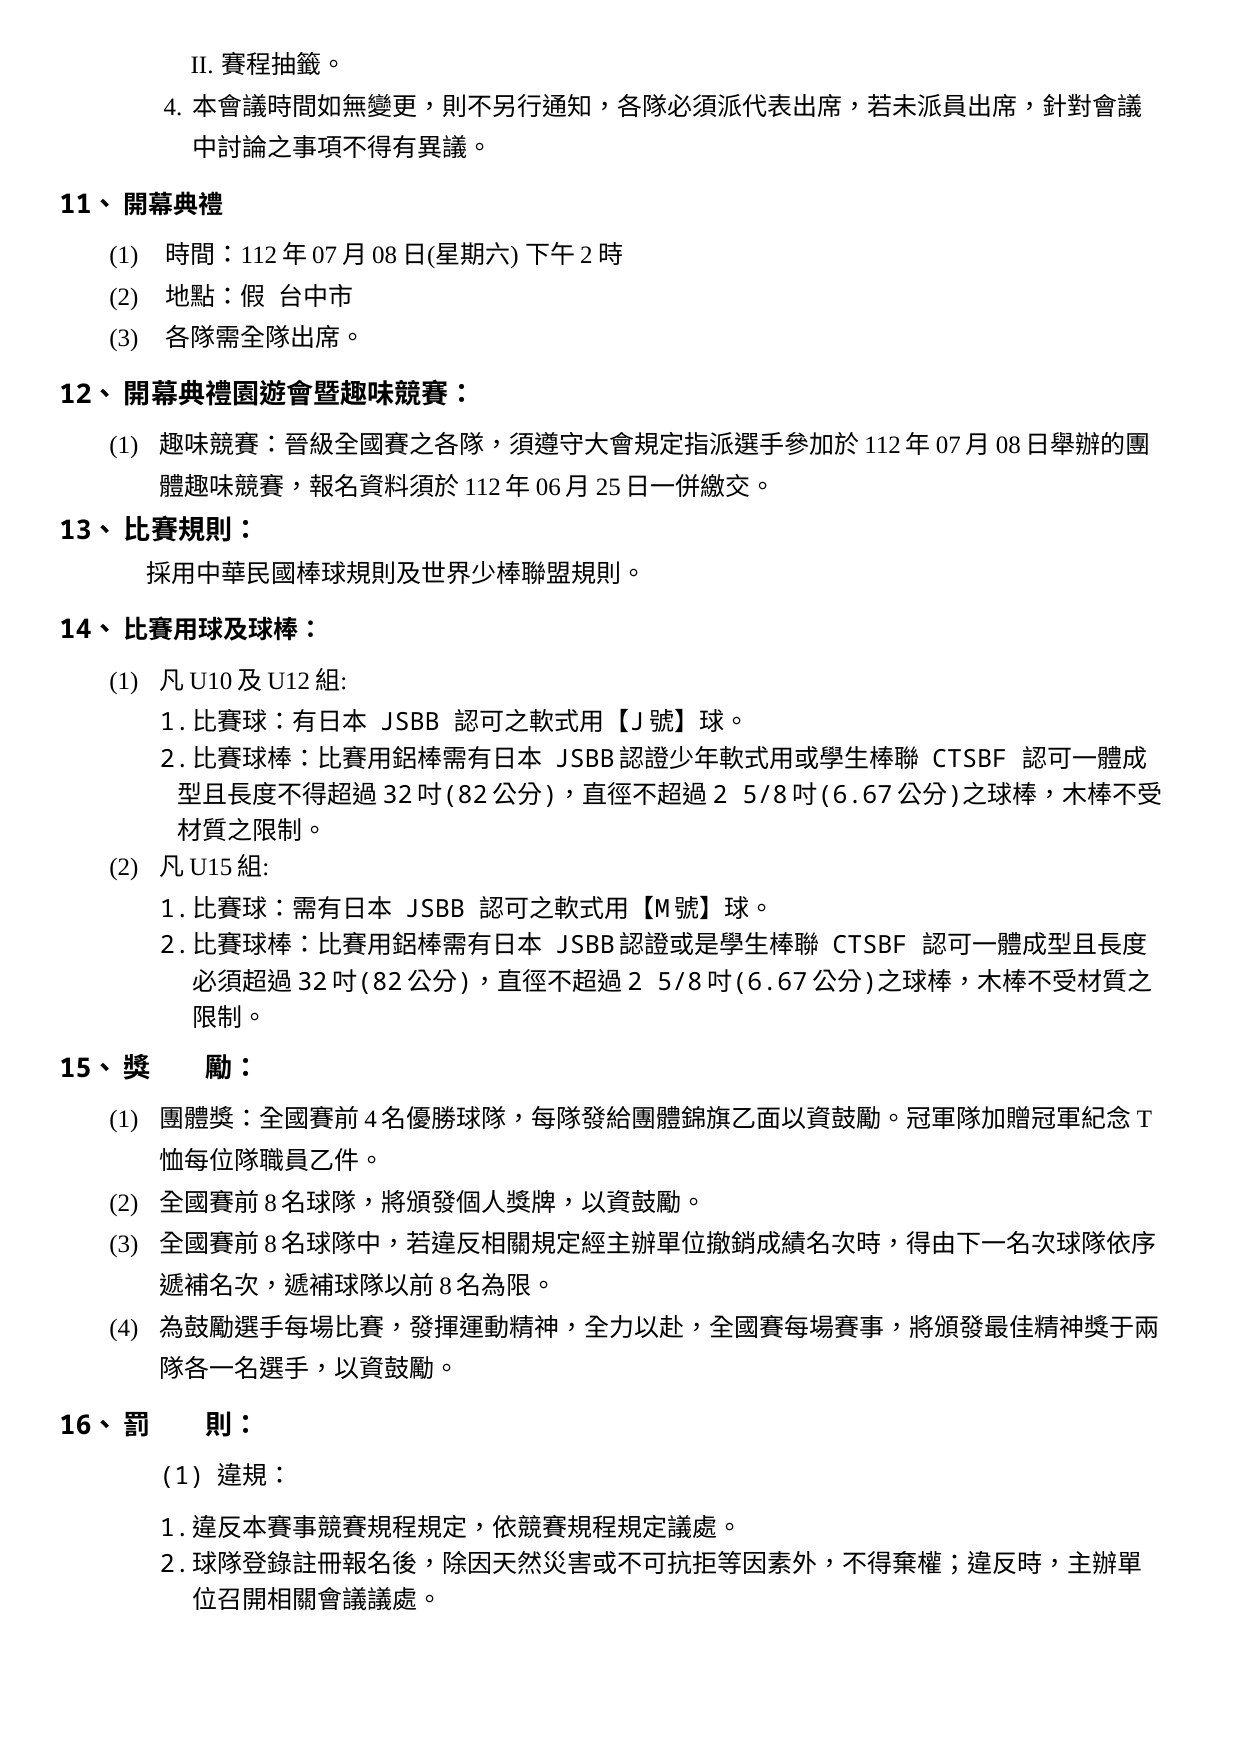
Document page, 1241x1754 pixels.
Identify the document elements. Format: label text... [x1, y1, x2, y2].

list 開幕典禮園遊會暨趣味競賽： [59, 372, 1167, 411]
list 違規： [159, 1456, 1167, 1492]
list 罰 則： [59, 1403, 1167, 1442]
list 各隊需全隊出席。 [109, 318, 1167, 354]
list 凡U15組: [109, 847, 1167, 883]
list 比賽球棒：比賽用鋁棒需有日本 JSBB認證少年軟式用或學生棒聯 CTSBF 認可一體成型且長度不得超過32吋(82公分)，直徑不超過2 5/8吋(6.67公分)之球棒，木棒不受材質之限制。 [159, 738, 1167, 847]
list 地點：假 台中市 [109, 276, 1167, 312]
list 為鼓勵選手每場比賽，發揮運動精神，全力以赴，全國賽每場賽事，將頒發最佳精神獎于兩隊各一名選手，以資鼓勵。 [109, 1307, 1167, 1385]
list 比賽規則： [59, 508, 1167, 547]
list 比賽用球及球棒： [59, 607, 1167, 647]
list 比賽球棒：比賽用鋁棒需有日本 JSBB認證或是學生棒聯 CTSBF 認可一體成型且長度必須超過32吋(82公分)，直徑不超過2 5/8吋(6.67公分)之球棒，木棒不受材質之限制。 [159, 925, 1167, 1033]
list 團體獎：全國賽前4名優勝球隊，每隊發給團體錦旗乙面以資鼓勵。冠軍隊加贈冠軍紀念T恤每位隊職員乙件。 [109, 1099, 1167, 1177]
list 全國賽前8名球隊，將頒發個人獎牌，以資鼓勵。 [109, 1182, 1167, 1218]
list 本會議時間如無變更，則不另行通知，各隊必須派代表出席，若未派員出席，針對會議中討論之事項不得有異議。 [163, 86, 1167, 164]
text 採用中華民國棒球規則及世界少棒聯盟規則。 [147, 553, 1167, 589]
list 獎 勵： [59, 1046, 1167, 1085]
list 全國賽前8名球隊中，若違反相關規定經主辦單位撤銷成績名次時，得由下一名次球隊依序遞補名次，遞補球隊以前8名為限。 [109, 1224, 1167, 1302]
list 趣味競賽：晉級全國賽之各隊，須遵守大會規定指派選手參加於112年07月08日舉辦的團體趣味競賽，報名資料須於112年06月25日一併繳交。 [109, 425, 1167, 503]
list 比賽球：有日本 JSBB 認可之軟式用【J號】球。 [159, 702, 1167, 738]
list 賽程抽籤。 [190, 44, 1167, 81]
list 時間：112年07月08日(星期六) 下午2 時 [109, 234, 1167, 271]
list 比賽球：需有日本 JSBB 認可之軟式用【M號】球。 [159, 888, 1167, 925]
list 球隊登錄註冊報名後，除因天然災害或不可抗拒等因素外，不得棄權；違反時，主辦單位召開相關會議議處。 [159, 1544, 1167, 1616]
list 凡U10及U12組: [109, 660, 1167, 696]
list 開幕典禮 [59, 182, 1167, 221]
list 違反本賽事競賽規程規定，依競賽規程規定議處。 [159, 1507, 1167, 1544]
